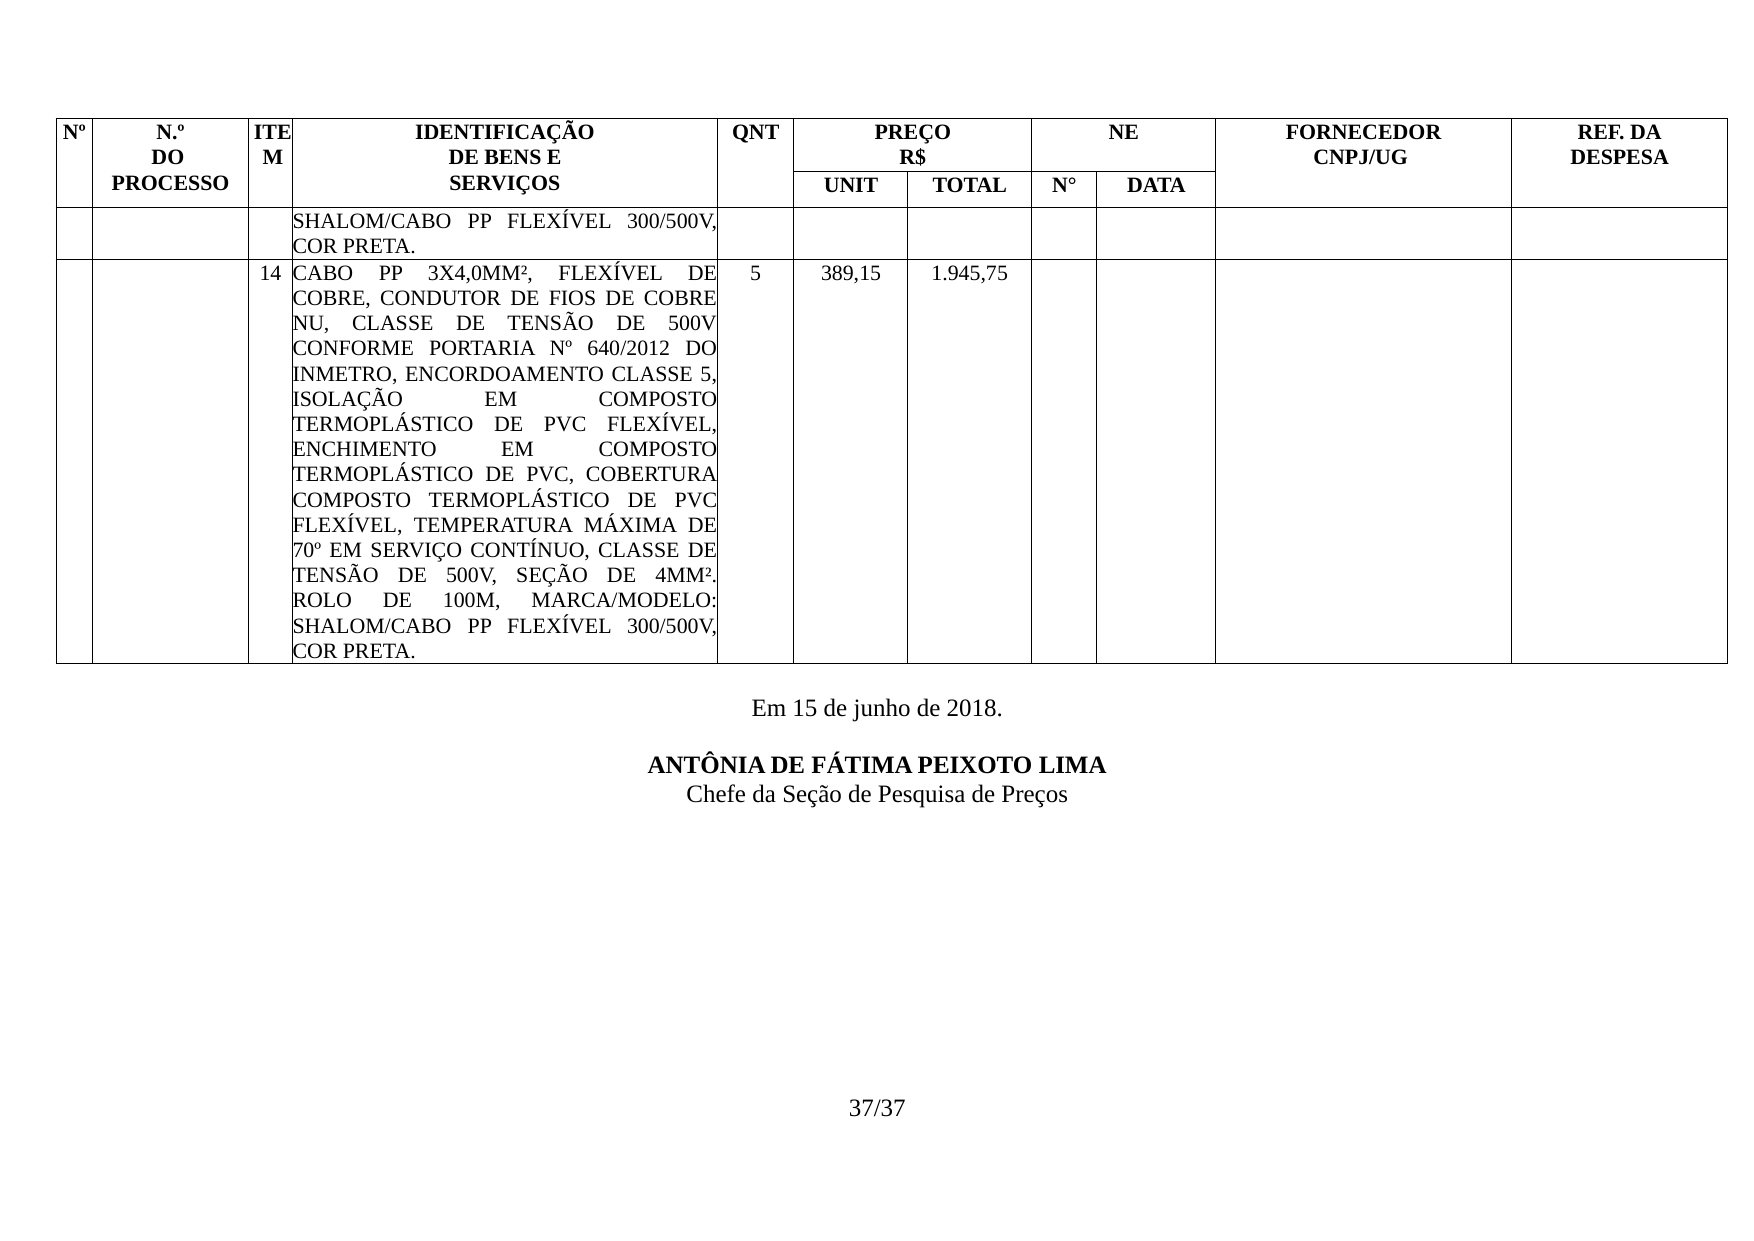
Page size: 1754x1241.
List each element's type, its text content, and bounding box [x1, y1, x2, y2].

table_header FORNECEDOR CNPJ/UG [1216, 119, 1511, 207]
table_header Nº [57, 119, 92, 207]
table_cell 389,15 [794, 260, 907, 663]
table_cell 14 [249, 260, 292, 663]
table_cell [1512, 260, 1727, 663]
table_cell DATA [1097, 172, 1215, 207]
table_cell UNIT [794, 172, 907, 207]
table_cell [1097, 208, 1215, 259]
table_cell SHALOM/CABO PP FLEXÍVEL 300/500V, COR PRETA. [293, 208, 717, 259]
table_header QNT [718, 119, 793, 207]
table_cell [1032, 208, 1096, 259]
table_header REF. DA DESPESA [1512, 119, 1727, 207]
text Chefe da Seção de Pesquisa de Preços [118, 779, 1636, 808]
table_cell [93, 208, 248, 259]
table_header NE [1032, 119, 1215, 171]
table_cell 1.945,75 [908, 260, 1031, 663]
table_cell 5 [718, 260, 793, 663]
text ANTÔNIA DE FÁTIMA PEIXOTO LIMA [118, 750, 1636, 779]
text Em 15 de junho de 2018. [118, 693, 1636, 722]
table_cell [93, 260, 248, 663]
table_cell [1032, 260, 1096, 663]
table_header IDENTIFICAÇÃO DE BENS E SERVIÇOS [293, 119, 717, 207]
table_cell N° [1032, 172, 1096, 207]
table_cell TOTAL [908, 172, 1031, 207]
table_cell [57, 208, 92, 259]
table_header N.º DO PROCESSO [93, 119, 248, 207]
table_cell [249, 208, 292, 259]
table_cell [794, 208, 907, 259]
table_cell CABO PP 3X4,0MM², FLEXÍVEL DE COBRE, CONDUTOR DE FIOS DE COBRE NU, CLASSE DE TENSÃO DE 500V CONFORME PORTARIA Nº 640/2012 DO INMETRO, ENCORDOAMENTO CLASSE 5, ISOLAÇÃO EM COMPOSTO TERMOPLÁSTICO DE PVC FLEXÍVEL, ENCHIMENTO EM COMPOSTO TERMOPLÁSTICO DE PVC, COBERTURA COMPOSTO TERMOPLÁSTICO DE PVC FLEXÍVEL, TEMPERATURA MÁXIMA DE 70º EM SERVIÇO CONTÍNUO, CLASSE DE TENSÃO DE 500V, SEÇÃO DE 4MM². ROLO DE 100M, MARCA/MODELO: SHALOM/CABO PP FLEXÍVEL 300/500V, COR PRETA. [293, 260, 717, 663]
table_cell [1216, 208, 1511, 259]
table_cell [1097, 260, 1215, 663]
table_header PREÇO R$ [794, 119, 1031, 171]
table_header ITEM [249, 119, 292, 207]
table_cell [1216, 260, 1511, 663]
table_cell [1512, 208, 1727, 259]
table_cell [718, 208, 793, 259]
table_cell [57, 260, 92, 663]
table_cell [908, 208, 1031, 259]
